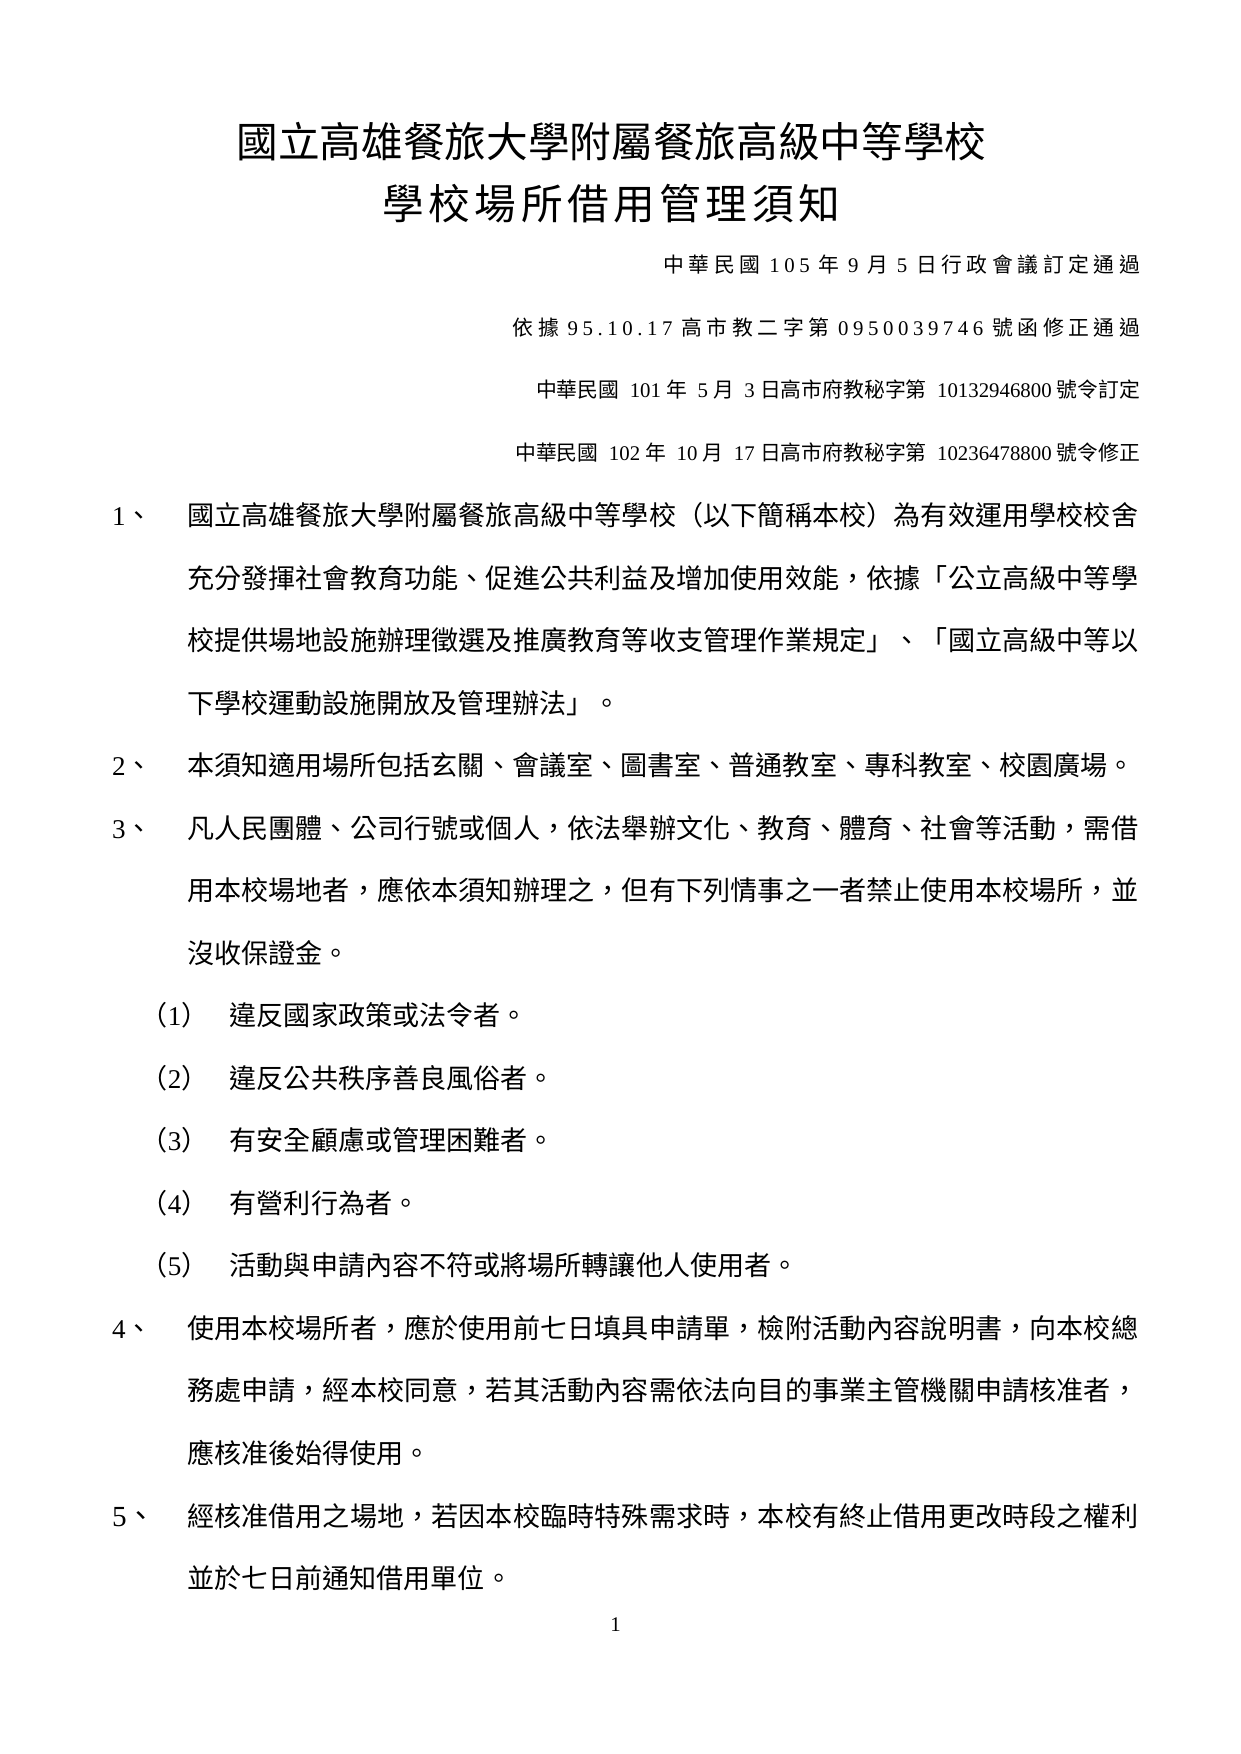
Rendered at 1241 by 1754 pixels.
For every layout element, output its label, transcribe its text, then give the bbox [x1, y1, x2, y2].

text 學校場所借用管理須知 [83, 160, 1140, 222]
text 中華民國 101 年 5 月 3 日高市府教秘字第 10132946800 號令訂定 [83, 347, 1140, 410]
list 活動與申請內容不符或將場所轉讓他人使用者。 [141, 1222, 1140, 1285]
text 中華民國 102 年 10 月 17 日高市府教秘字第 10236478800 號令修正 [83, 410, 1140, 472]
list 有營利行為者。 [141, 1160, 1140, 1222]
text 中華民國105年9月5日行政會議訂定通過 [83, 222, 1140, 285]
list 本須知適用場所包括玄關、會議室、圖書室、普通教室、專科教室、校園廣場。 [112, 722, 1140, 785]
text 國立高雄餐旅大學附屬餐旅高級中等學校 [83, 97, 1140, 160]
list 有安全顧慮或管理困難者。 [141, 1097, 1140, 1160]
list 經核准借用之場地，若因本校臨時特殊需求時，本校有終止借用更改時段之權利，並於七日前通知借用單位。 [112, 1472, 1140, 1597]
list 使用本校場所者，應於使用前七日填具申請單，檢附活動內容說明書，向本校總務處申請，經本校同意，若其活動內容需依法向目的事業主管機關申請核准者，應核准後始得使用。 [112, 1285, 1140, 1472]
list 違反國家政策或法令者。 [141, 972, 1140, 1035]
list 違反公共秩序善良風俗者。 [141, 1035, 1140, 1097]
list 國立高雄餐旅大學附屬餐旅高級中等學校（以下簡稱本校）為有效運用學校校舍，充分發揮社會教育功能、促進公共利益及增加使用效能，依據「公立高級中等學校提供場地設施辦理徵選及推廣教育等收支管理作業規定」、「國立高級中等以下學校運動設施開放及管理辦法」。 [112, 472, 1140, 722]
text 依據95.10.17高市教二字第0950039746號函修正通過 [83, 285, 1140, 347]
list 凡人民團體、公司行號或個人，依法舉辦文化、教育、體育、社會等活動，需借用本校場地者，應依本須知辦理之，但有下列情事之一者禁止使用本校場所，並沒收保證金。 [112, 785, 1140, 972]
